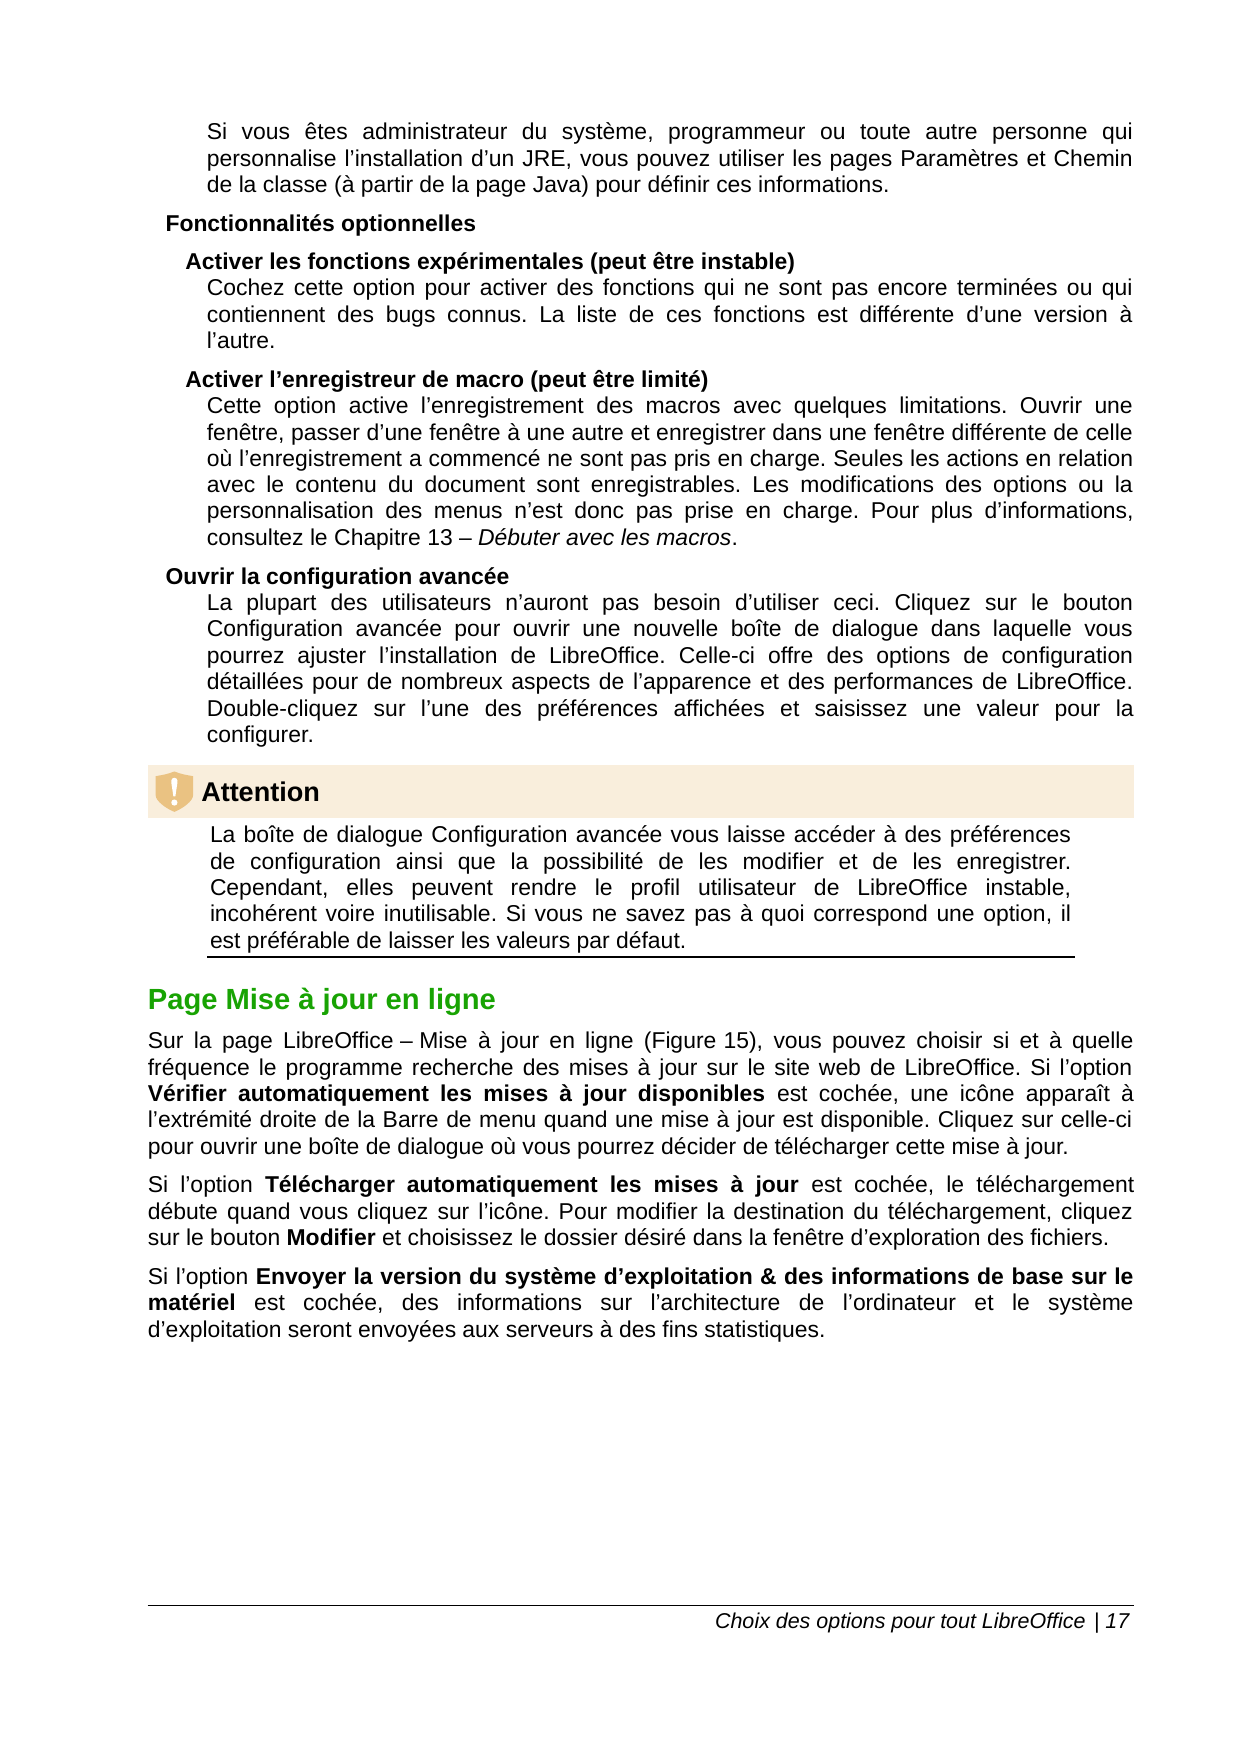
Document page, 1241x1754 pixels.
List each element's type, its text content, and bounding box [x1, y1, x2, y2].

text La plupart des utilisateurs n’auront pas besoin d’utiliser ceci. Cliquez sur le bouton Configuration avancée pour ouvrir une nouvelle boîte de dialogue dans laquelle vous pourrez ajuster l’installation de LibreOffice. Celle-ci offre des options de configuration détaillées pour de nombreux aspects de l’apparence et des performances de LibreOffice. Double-cliquez sur l’une des préférences affichées et saisissez une valeur pour la configurer. [207, 589, 1134, 747]
text Activer les fonctions expérimentales (peut être instable) [185, 248, 1134, 274]
text La boîte de dialogue Configuration avancée vous laisse accéder à des préférences de configuration ainsi que la possibilité de les modifier et de les enregistrer. Cependant, elles peuvent rendre le profil utilisateur de LibreOffice instable, incohérent voire inutilisable. Si vous ne savez pas à quoi correspond une option, il est préférable de laisser les valeurs par défaut. [207, 818, 1075, 956]
text Si l’option Télécharger automatiquement les mises à jour est cochée, le téléchargement débute quand vous cliquez sur l’icône. Pour modifier la destination du téléchargement, cliquez sur le bouton Modifier et choisissez le dossier désiré dans la fenêtre d’exploration des fichiers. [148, 1171, 1134, 1251]
subtitle Attention [148, 765, 1134, 818]
subtitle Page Mise à jour en ligne [148, 982, 1134, 1015]
text Ouvrir la configuration avancée [165, 563, 1134, 589]
text Si l’option Envoyer la version du système d’exploitation & des informations de base sur le matériel est cochée, des informations sur l’architecture de l’ordinateur et le système d’exploitation seront envoyées aux serveurs à des fins statistiques. [148, 1263, 1134, 1342]
text Sur la page LibreOffice – Mise à jour en ligne (Figure 15), vous pouvez choisir si et à quelle fréquence le programme recherche des mises à jour sur le site web de LibreOffice. Si l’option Vérifier automatiquement les mises à jour disponibles est cochée, une icône apparaît à l’extrémité droite de la Barre de menu quand une mise à jour est disponible. Cliquez sur celle-ci pour ouvrir une boîte de dialogue où vous pourrez décider de télécharger cette mise à jour. [148, 1027, 1134, 1159]
text Si vous êtes administrateur du système, programmeur ou toute autre personne qui personnalise l’installation d’un JRE, vous pouvez utiliser les pages Paramètres et Chemin de la classe (à partir de la page Java) pour définir ces informations. [207, 118, 1134, 197]
text Cochez cette option pour activer des fonctions qui ne sont pas encore terminées ou qui contiennent des bugs connus. La liste de ces fonctions est différente d’une version à l’autre. [207, 274, 1134, 353]
text Fonctionnalités optionnelles [165, 210, 1134, 236]
text Activer l’enregistreur de macro (peut être limité) [185, 366, 1134, 392]
text Cette option active l’enregistrement des macros avec quelques limitations. Ouvrir une fenêtre, passer d’une fenêtre à une autre et enregistrer dans une fenêtre différente de celle où l’enregistrement a commencé ne sont pas pris en charge. Seules les actions en relation avec le contenu du document sont enregistrables. Les modifications des options ou la personnalisation des menus n’est donc pas prise en charge. Pour plus d’informations, consultez le Chapitre 13 – Débuter avec les macros. [207, 392, 1134, 550]
